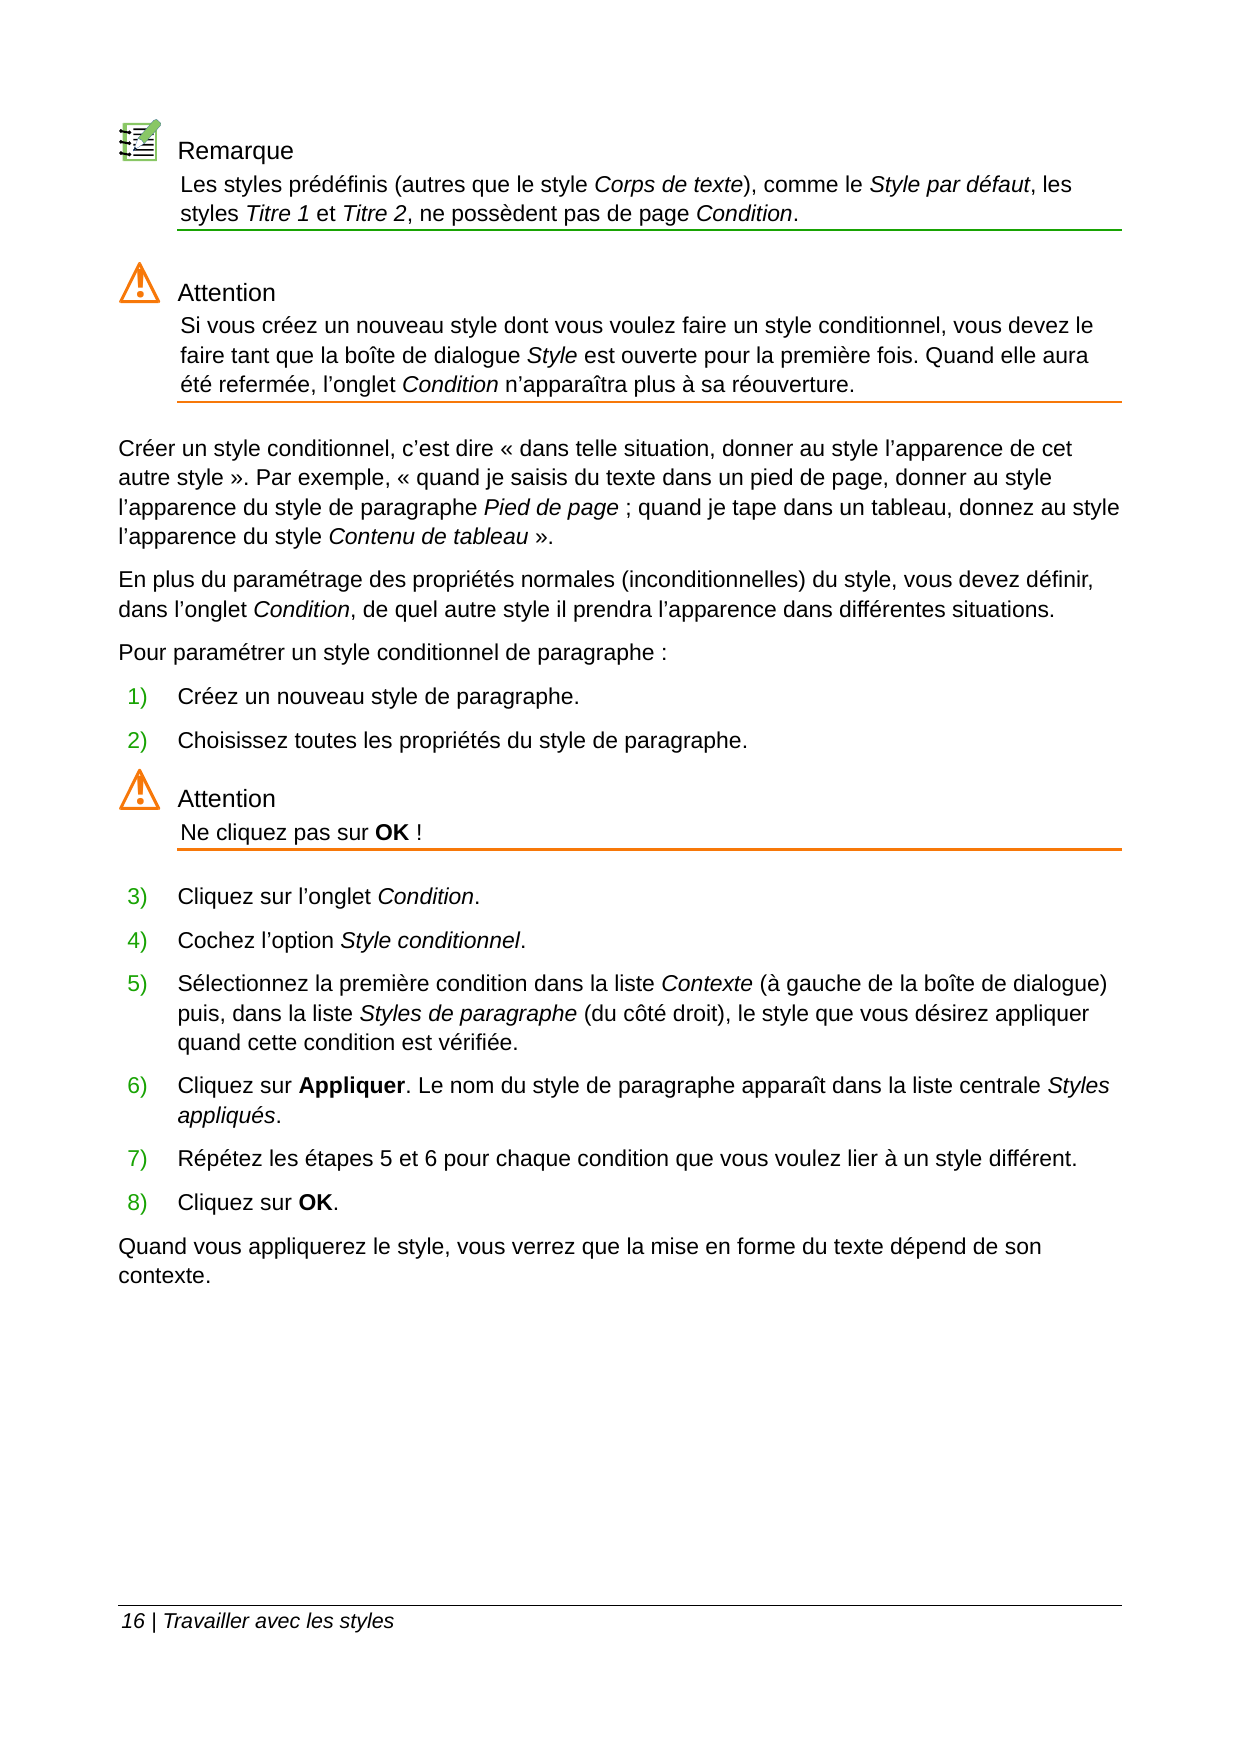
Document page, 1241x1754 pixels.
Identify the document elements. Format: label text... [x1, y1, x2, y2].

text Pour paramétrer un style conditionnel de paragraphe : [118, 636, 1122, 666]
text Si vous créez un nouveau style dont vous voulez faire un style conditionnel, vous devez le faire tant que la boîte de dialogue Style est ouverte pour la première fois. Quand elle aura été refermée, l’onglet Condition n’apparaîtra plus à sa réouverture. [177, 306, 1122, 401]
text Ne cliquez pas sur OK ! [177, 813, 1122, 848]
list Créez un nouveau style de paragraphe. [148, 680, 1122, 709]
list Sélectionnez la première condition dans la liste Contexte (à gauche de la boîte de dialogue) puis, dans la liste Styles de paragraphe (du côté droit), le style que vous désirez appliquer quand cette condition est vérifiée. [148, 968, 1122, 1055]
text Les styles prédéfinis (autres que le style Corps de texte), comme le Style par défaut, les styles Titre 1 et Titre 2, ne possèdent pas de page Condition. [177, 164, 1122, 229]
list Cliquez sur Appliquer. Le nom du style de paragraphe apparaît dans la liste centrale Styles appliqués. [148, 1070, 1122, 1128]
list Attention [118, 768, 1122, 813]
list Cliquez sur OK. [148, 1186, 1122, 1216]
text Quand vous appliquerez le style, vous verrez que la mise en forme du texte dépend de son contexte. [118, 1230, 1122, 1288]
text Créer un style conditionnel, c’est dire « dans telle situation, donner au style l’apparence de cet autre style ». Par exemple, « quand je saisis du texte dans un pied de page, donner au style l’apparence du style de paragraphe Pied de page ; quand je tape dans un tableau, donnez au style l’apparence du style Contenu de tableau ». [118, 432, 1122, 549]
list Choisissez toutes les propriétés du style de paragraphe. [148, 724, 1122, 753]
list Remarque [118, 118, 1122, 164]
list Cochez l’option Style conditionnel. [148, 924, 1122, 953]
list Cliquez sur l’onglet Condition. [148, 880, 1122, 909]
list Répétez les étapes 5 et 6 pour chaque condition que vous voulez lier à un style différent. [148, 1143, 1122, 1172]
text En plus du paramétrage des propriétés normales (inconditionnelles) du style, vous devez définir, dans l’onglet Condition, de quel autre style il prendra l’apparence dans différentes situations. [118, 563, 1122, 622]
list Attention [118, 261, 1122, 306]
